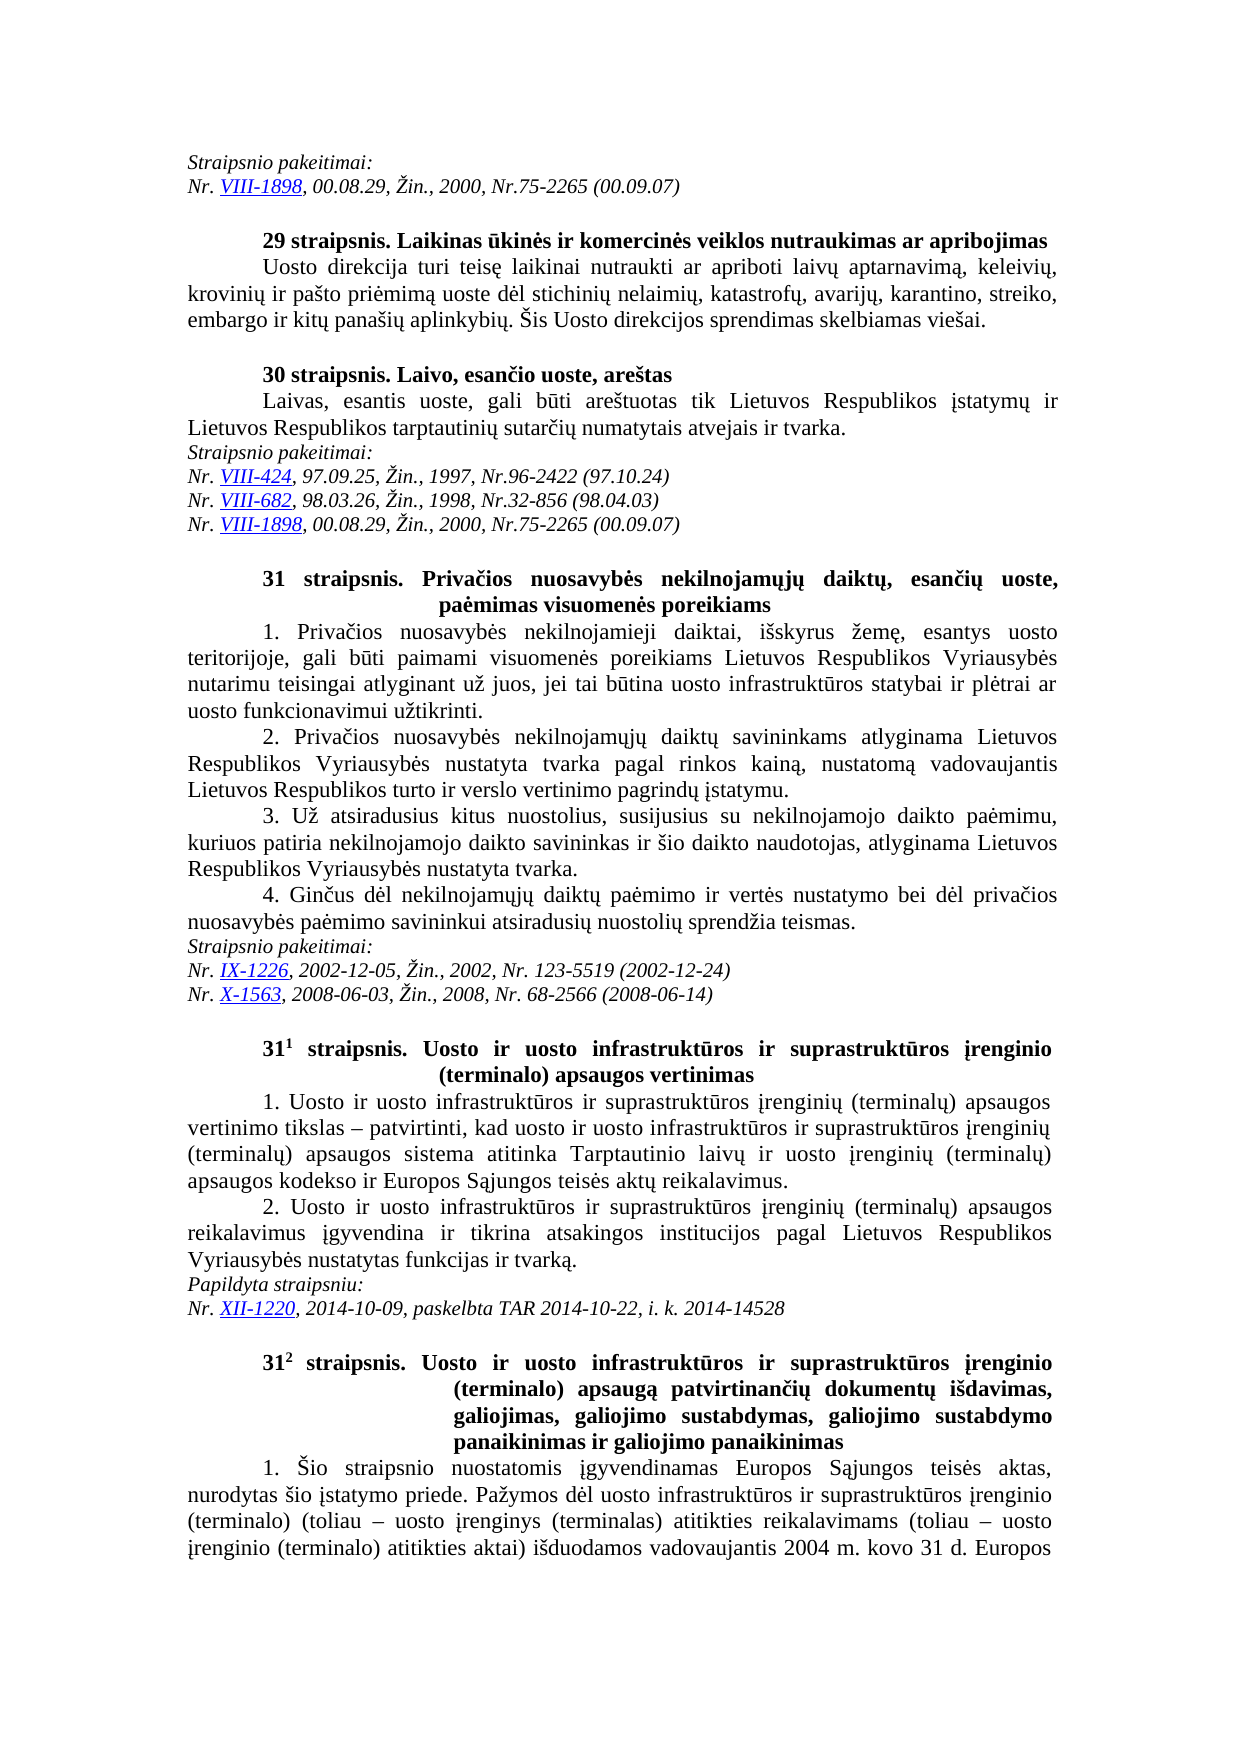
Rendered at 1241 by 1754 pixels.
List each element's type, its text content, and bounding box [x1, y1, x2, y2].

text 1. Privačios nuosavybės nekilnojamieji daiktai, išskyrus žemę, esantys uosto teritorijoje, gali būti paimami visuomenės poreikiams Lietuvos Respublikos Vyriausybės nutarimu teisingai atlyginant už juos, jei tai būtina uosto infrastruktūros statybai ir plėtrai ar uosto funkcionavimui užtikrinti. [187, 618, 1059, 723]
text Nr. XII-1220, 2014-10-09, paskelbta TAR 2014-10-22, i. k. 2014-14528 [187, 1296, 1053, 1320]
text 2. Uosto ir uosto infrastruktūros ir suprastruktūros įrenginių (terminalų) apsaugos reikalavimus įgyvendina ir tikrina atsakingos institucijos pagal Lietuvos Respublikos Vyriausybės nustatytas funkcijas ir tvarką. [187, 1193, 1053, 1272]
text 1. Uosto ir uosto infrastruktūros ir suprastruktūros įrenginių (terminalų) apsaugos vertinimo tikslas – patvirtinti, kad uosto ir uosto infrastruktūros ir suprastruktūros įrenginių (terminalų) apsaugos sistema atitinka Tarptautinio laivų ir uosto įrenginių (terminalų) apsaugos kodekso ir Europos Sąjungos teisės aktų reikalavimus. [187, 1088, 1053, 1193]
text Nr. X-1563, 2008-06-03, Žin., 2008, Nr. 68-2566 (2008-06-14) [187, 982, 1053, 1006]
text Nr. VIII-682, 98.03.26, Žin., 1998, Nr.32-856 (98.04.03) [187, 488, 1059, 512]
text 3. Už atsiradusius kitus nuostolius, susijusius su nekilnojamojo daikto paėmimu, kuriuos patiria nekilnojamojo daikto savininkas ir šio daikto naudotojas, atlyginama Lietuvos Respublikos Vyriausybės nustatyta tvarka. [187, 802, 1059, 881]
text Straipsnio pakeitimai: [187, 440, 1059, 464]
text Straipsnio pakeitimai: [187, 150, 1059, 174]
text 30 straipsnis. Laivo, esančio uoste, areštas [187, 361, 1059, 387]
text Papildyta straipsniu: [187, 1272, 1053, 1296]
text 4. Ginčus dėl nekilnojamųjų daiktų paėmimo ir vertės nustatymo bei dėl privačios nuosavybės paėmimo savininkui atsiradusių nuostolių sprendžia teismas. [187, 881, 1059, 934]
text Nr. VIII-424, 97.09.25, Žin., 1997, Nr.96-2422 (97.10.24) [187, 464, 1059, 488]
text 1. Šio straipsnio nuostatomis įgyvendinamas Europos Sąjungos teisės aktas, nurodytas šio įstatymo priede. Pažymos dėl uosto infrastruktūros ir suprastruktūros įrenginio (terminalo) (toliau – uosto įrenginys (terminalas) atitikties reikalavimams (toliau – uosto įrenginio (terminalo) atitikties aktai) išduodamos vadovaujantis 2004 m. kovo 31 d. Europos [187, 1454, 1053, 1560]
text 29 straipsnis. Laikinas ūkinės ir komercinės veiklos nutraukimas ar apribojimas [187, 227, 1059, 253]
text Nr. VIII-1898, 00.08.29, Žin., 2000, Nr.75-2265 (00.09.07) [187, 174, 1059, 198]
text Straipsnio pakeitimai: [187, 934, 1059, 958]
text 2. Privačios nuosavybės nekilnojamųjų daiktų savininkams atlyginama Lietuvos Respublikos Vyriausybės nustatyta tvarka pagal rinkos kainą, nustatomą vadovaujantis Lietuvos Respublikos turto ir verslo vertinimo pagrindų įstatymu. [187, 723, 1059, 802]
text Nr. VIII-1898, 00.08.29, Žin., 2000, Nr.75-2265 (00.09.07) [187, 512, 1059, 536]
text Nr. IX-1226, 2002-12-05, Žin., 2002, Nr. 123-5519 (2002-12-24) [187, 958, 1059, 982]
text 312 straipsnis. Uosto ir uosto infrastruktūros ir suprastruktūros įrenginio (terminalo) apsaugą patvirtinančių dokumentų išdavimas, galiojimas, galiojimo sustabdymas, galiojimo sustabdymo panaikinimas ir galiojimo panaikinimas [262, 1349, 1053, 1454]
text 31 straipsnis. Privačios nuosavybės nekilnojamųjų daiktų, esančių uoste, paėmimas visuomenės poreikiams [262, 565, 1059, 618]
text 311 straipsnis. Uosto ir uosto infrastruktūros ir suprastruktūros įrenginio (terminalo) apsaugos vertinimas [262, 1035, 1053, 1088]
text Laivas, esantis uoste, gali būti areštuotas tik Lietuvos Respublikos įstatymų ir Lietuvos Respublikos tarptautinių sutarčių numatytais atvejais ir tvarka. [187, 387, 1059, 440]
text Uosto direkcija turi teisę laikinai nutraukti ar apriboti laivų aptarnavimą, keleivių, krovinių ir pašto priėmimą uoste dėl stichinių nelaimių, katastrofų, avarijų, karantino, streiko, embargo ir kitų panašių aplinkybių. Šis Uosto direkcijos sprendimas skelbiamas viešai. [187, 253, 1059, 332]
